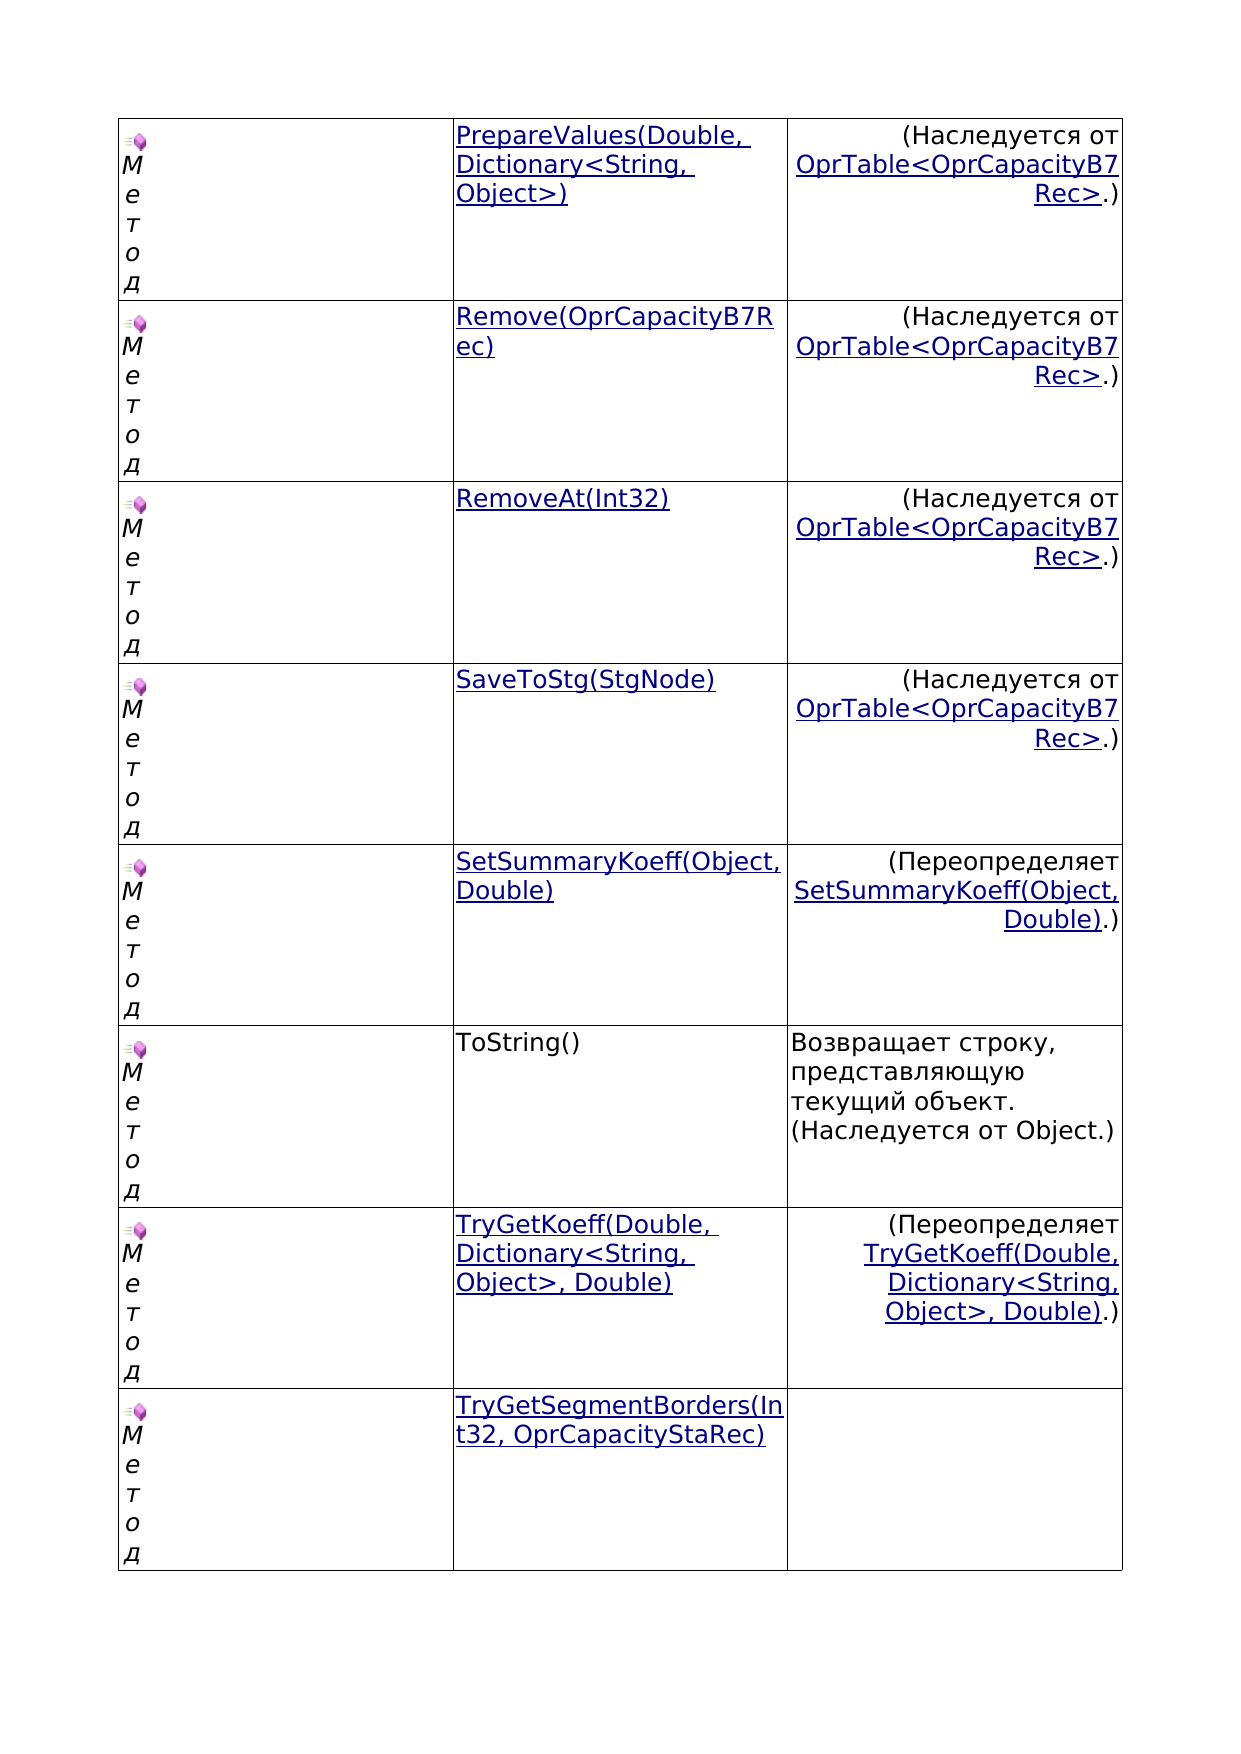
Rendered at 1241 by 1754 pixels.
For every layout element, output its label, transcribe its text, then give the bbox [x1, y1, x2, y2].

table_cell (Наследуется от OprTable<OprCapacityB7Rec>.) [788, 119, 1122, 299]
table_cell [119, 119, 453, 299]
table_cell SaveToStg(StgNode) [454, 664, 787, 844]
table_cell SetSummaryKoeff(Object, Double) [454, 845, 787, 1025]
table_cell [119, 482, 453, 662]
picture [121, 1222, 147, 1240]
picture [121, 1403, 147, 1421]
picture [121, 315, 147, 333]
table_cell ToString() [454, 1026, 787, 1207]
table_cell (Наследуется от OprTable<OprCapacityB7Rec>.) [788, 664, 1122, 844]
table_cell [119, 664, 453, 844]
picture [121, 859, 147, 877]
picture [121, 678, 147, 696]
picture [121, 133, 147, 151]
table_cell (Наследуется от OprTable<OprCapacityB7Rec>.) [788, 482, 1122, 662]
table_cell (Переопределяет SetSummaryKoeff(Object, Double).) [788, 845, 1122, 1025]
table_cell TryGetSegmentBorders(Int32, OprCapacityStaRec) [454, 1389, 787, 1570]
table_cell Возвращает строку, представляющую текущий объект. (Наследуется от Object.) [788, 1026, 1122, 1207]
table_cell [119, 1389, 453, 1570]
table_cell PrepareValues(Double, Dictionary<String, Object>) [454, 119, 787, 299]
table_cell [119, 1026, 453, 1207]
table_cell [119, 845, 453, 1025]
table_cell [119, 301, 453, 481]
table_cell (Переопределяет TryGetKoeff(Double, Dictionary<String, Object>, Double).) [788, 1208, 1122, 1388]
table_cell TryGetKoeff(Double, Dictionary<String, Object>, Double) [454, 1208, 787, 1388]
table_cell [119, 1208, 453, 1388]
table_cell [788, 1389, 1122, 1570]
picture [121, 496, 147, 514]
table_cell (Наследуется от OprTable<OprCapacityB7Rec>.) [788, 301, 1122, 481]
picture [121, 1041, 147, 1059]
table_cell RemoveAt(Int32) [454, 482, 787, 662]
table_cell Remove(OprCapacityB7Rec) [454, 301, 787, 481]
